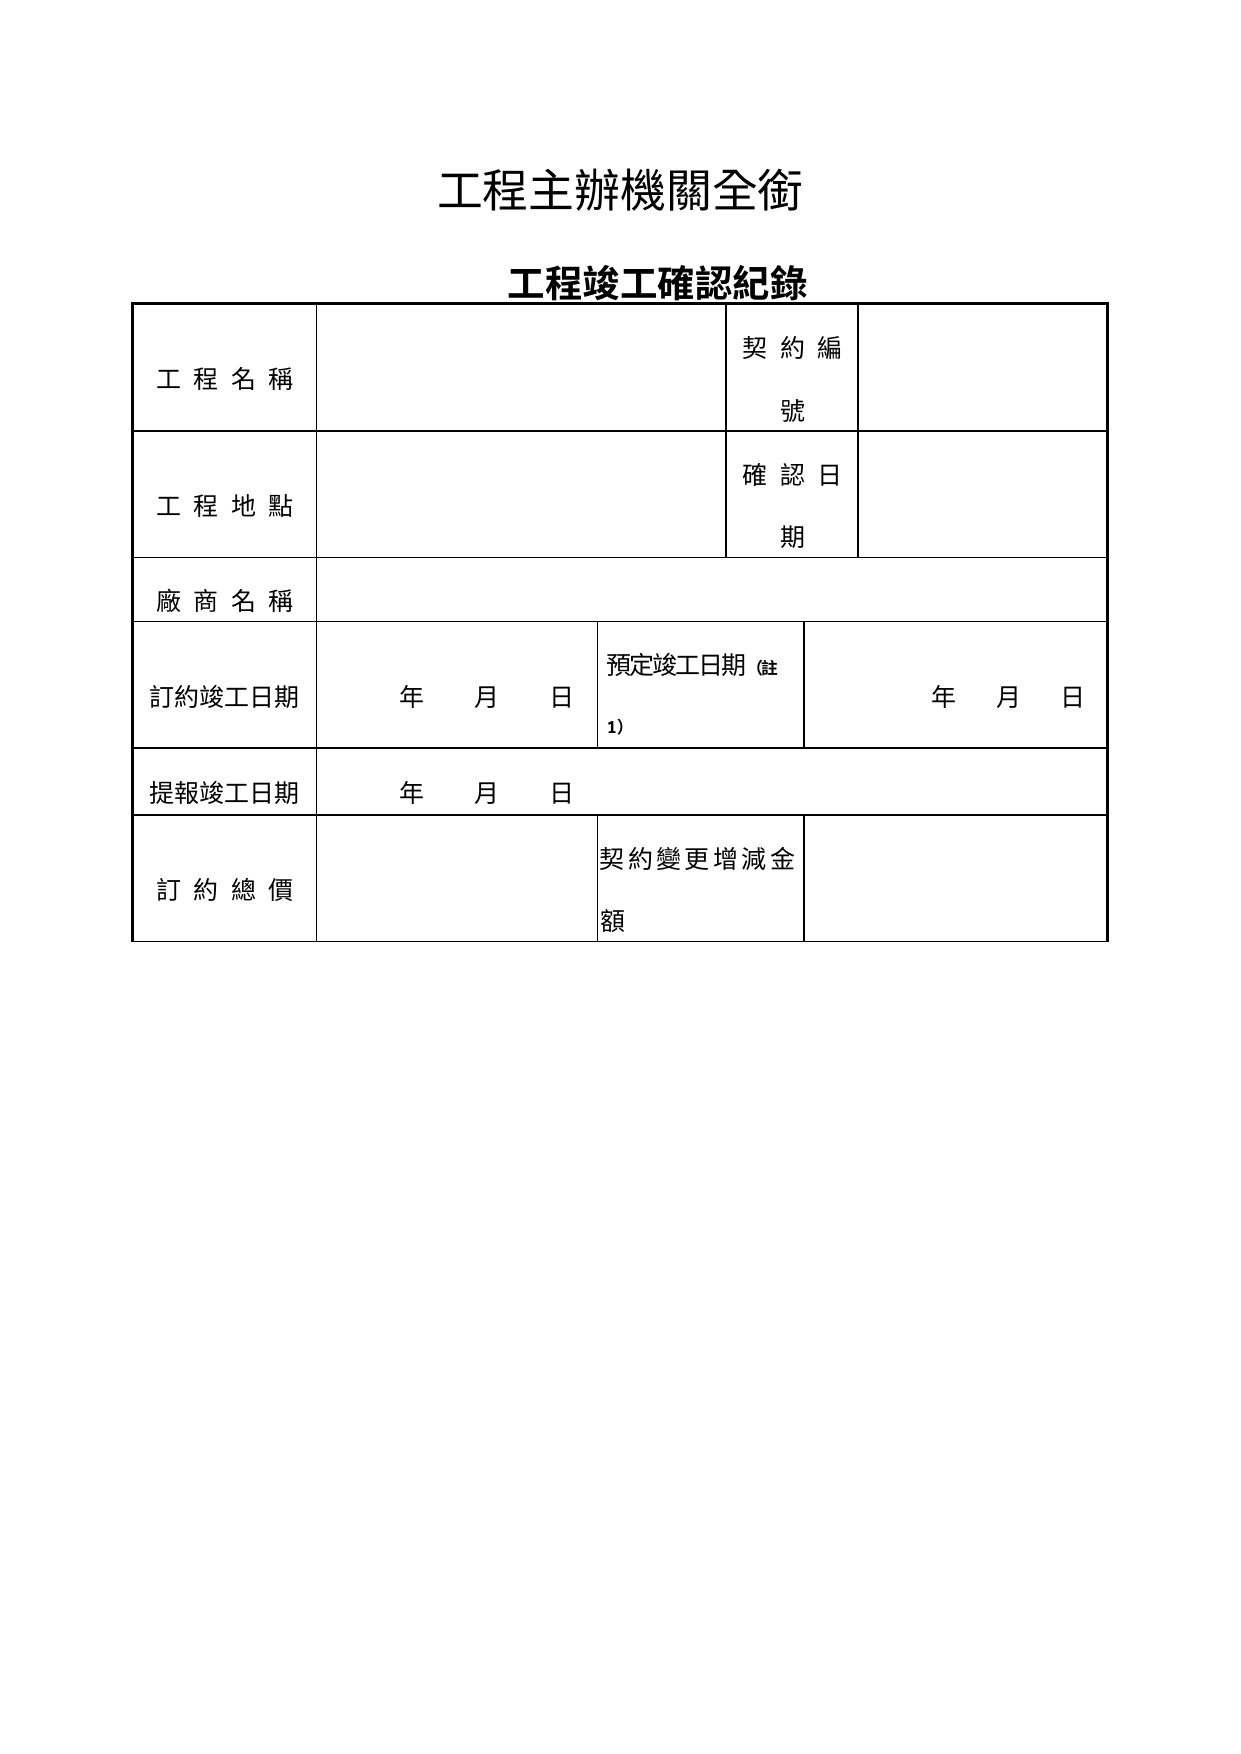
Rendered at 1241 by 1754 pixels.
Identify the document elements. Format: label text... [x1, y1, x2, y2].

table_cell 工 程 地 點 [134, 432, 316, 557]
table_cell 提報竣工日期 [134, 749, 316, 814]
table_cell [317, 816, 597, 941]
table_cell 廠 商 名 稱 [134, 558, 316, 621]
table_cell [317, 432, 725, 557]
table_header [859, 305, 1106, 430]
table_cell 確 認 日 期 [727, 432, 857, 557]
table_header [317, 305, 725, 430]
table_cell [859, 432, 1106, 557]
table_cell 年 月 日 [317, 622, 597, 747]
table_cell 契約變更增減金額 [598, 816, 803, 941]
table_cell [317, 558, 1106, 621]
table_cell 訂約竣工日期 [134, 622, 316, 747]
table_cell [805, 816, 1106, 941]
table_cell 年 月 日 [805, 622, 1106, 747]
text 工程竣工確認紀錄 [148, 239, 1092, 302]
table_cell 預定竣工日期（註1） [598, 622, 803, 747]
table_header 契 約 編 號 [727, 305, 857, 430]
table_cell 訂 約 總 價 [134, 816, 316, 941]
table_header 工 程 名 稱 [134, 305, 316, 430]
table_cell 年 月 日 [317, 749, 1106, 814]
text 工程主辦機關全銜 [148, 114, 1092, 239]
